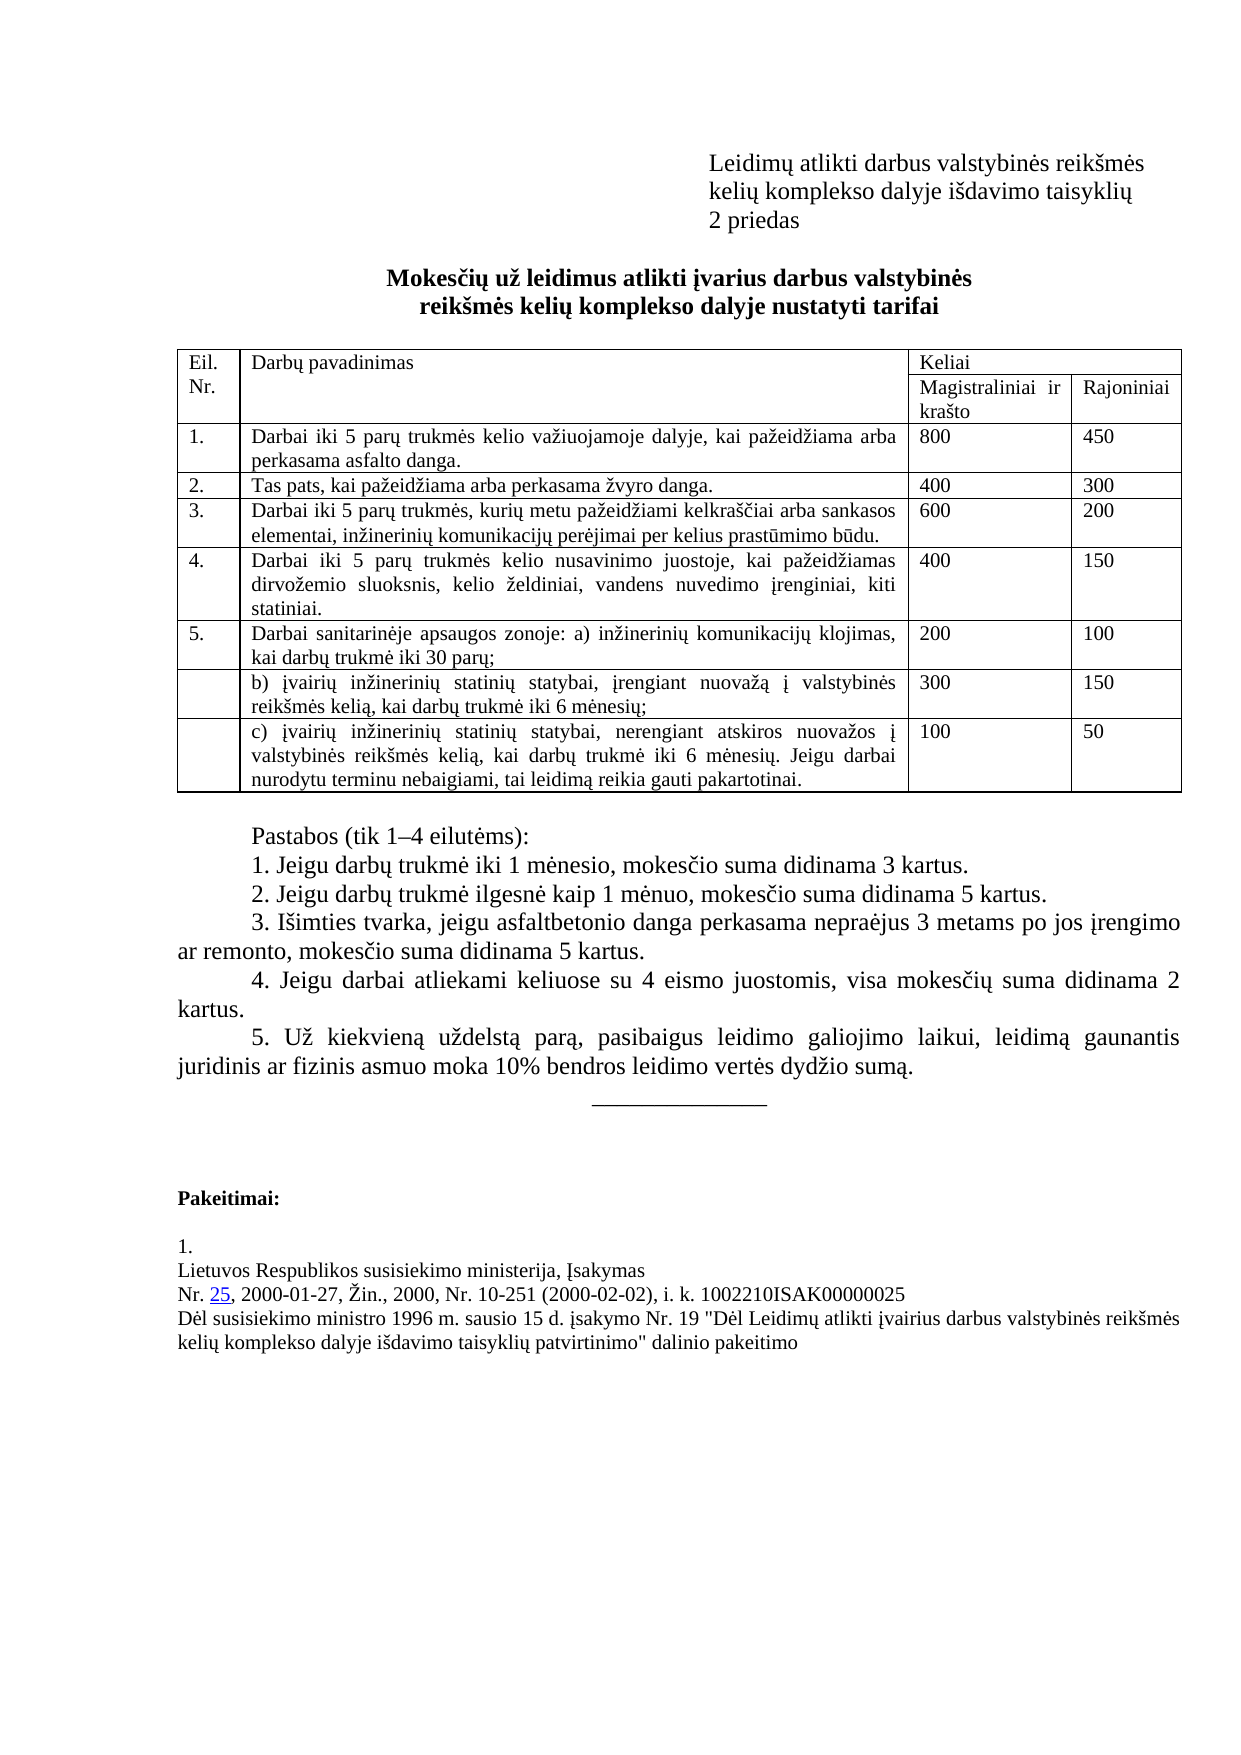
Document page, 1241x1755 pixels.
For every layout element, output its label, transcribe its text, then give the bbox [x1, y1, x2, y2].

text 1. [177, 1234, 1181, 1258]
table_cell 3. [178, 499, 239, 547]
table_cell 300 [1072, 473, 1181, 497]
table_cell Darbai sanitarinėje apsaugos zonoje: a) inžinerinių komunikacijų klojimas, kai darbų trukmė iki 30 parų; [241, 621, 908, 669]
table_cell 400 [909, 473, 1071, 497]
text 2 priedas [177, 205, 1181, 234]
table_cell 400 [909, 548, 1071, 620]
text reikšmės kelių komplekso dalyje nustatyti tarifai [177, 291, 1181, 320]
table_cell 1. [178, 424, 239, 472]
table_cell 100 [1072, 621, 1181, 669]
table_cell 5. [178, 621, 239, 669]
table_cell Darbai iki 5 parų trukmės kelio važiuojamoje dalyje, kai pažeidžiama arba perkasama asfalto danga. [241, 424, 908, 472]
table_cell 200 [909, 621, 1071, 669]
table_cell 300 [909, 670, 1071, 718]
table_cell Tas pats, kai pažeidžiama arba perkasama žvyro danga. [241, 473, 908, 497]
table_cell [178, 670, 239, 718]
text 2. Jeigu darbų trukmė ilgesnė kaip 1 mėnuo, mokesčio suma didinama 5 kartus. [177, 879, 1181, 907]
text Nr. 25, 2000-01-27, Žin., 2000, Nr. 10-251 (2000-02-02), i. k. 1002210ISAK00000025 [177, 1282, 1181, 1306]
text 3. Išimties tvarka, jeigu asfaltbetonio danga perkasama nepraėjus 3 metams po jos įrengimo ar remonto, mokesčio suma didinama 5 kartus. [177, 907, 1181, 965]
text 1. Jeigu darbų trukmė iki 1 mėnesio, mokesčio suma didinama 3 kartus. [177, 850, 1181, 879]
table_cell 150 [1072, 670, 1181, 718]
text Pakeitimai: [177, 1186, 1181, 1209]
table_cell Magistraliniai ir krašto [909, 375, 1071, 423]
table_cell [178, 719, 239, 791]
table_cell 450 [1072, 424, 1181, 472]
table_cell c) įvairių inžinerinių statinių statybai, nerengiant atskiros nuovažos į valstybinės reikšmės kelią, kai darbų trukmė iki 6 mėnesių. Jeigu darbai nurodytu terminu nebaigiami, tai leidimą reikia gauti pakartotinai. [241, 719, 908, 791]
text Lietuvos Respublikos susisiekimo ministerija, Įsakymas [177, 1258, 1181, 1282]
table_cell 600 [909, 499, 1071, 547]
text kelių komplekso dalyje išdavimo taisyklių [177, 176, 1181, 205]
text 5. Už kiekvieną uždelstą parą, pasibaigus leidimo galiojimo laikui, leidimą gaunantis juridinis ar fizinis asmuo moka 10% bendros leidimo vertės dydžio sumą. [177, 1022, 1181, 1080]
table_cell Darbai iki 5 parų trukmės kelio nusavinimo juostoje, kai pažeidžiamas dirvožemio sluoksnis, kelio želdiniai, vandens nuvedimo įrenginiai, kiti statiniai. [241, 548, 908, 620]
table_cell Rajoniniai [1072, 375, 1181, 423]
table_cell b) įvairių inžinerinių statinių statybai, įrengiant nuovažą į valstybinės reikšmės kelią, kai darbų trukmė iki 6 mėnesių; [241, 670, 908, 718]
table_cell 50 [1072, 719, 1181, 791]
text Mokesčių už leidimus atlikti įvarius darbus valstybinės [177, 263, 1181, 291]
table_header Keliai [909, 350, 1181, 374]
table_cell 800 [909, 424, 1071, 472]
text Leidimų atlikti darbus valstybinės reikšmės [177, 148, 1181, 176]
table_cell 100 [909, 719, 1071, 791]
text ______________ [177, 1080, 1181, 1109]
table_cell 4. [178, 548, 239, 620]
table_cell 200 [1072, 499, 1181, 547]
text Dėl susisiekimo ministro 1996 m. sausio 15 d. įsakymo Nr. 19 "Dėl Leidimų atlikti įvairius darbus valstybinės reikšmės kelių komplekso dalyje išdavimo taisyklių patvirtinimo" dalinio pakeitimo [177, 1306, 1181, 1354]
text Pastabos (tik 1–4 eilutėms): [177, 821, 1181, 850]
table_header Darbų pavadinimas [241, 350, 908, 423]
table_cell Darbai iki 5 parų trukmės, kurių metu pažeidžiami kelkraščiai arba sankasos elementai, inžinerinių komunikacijų perėjimai per kelius prastūmimo būdu. [241, 499, 908, 547]
table_cell 150 [1072, 548, 1181, 620]
text 4. Jeigu darbai atliekami keliuose su 4 eismo juostomis, visa mokesčių suma didinama 2 kartus. [177, 965, 1181, 1022]
table_header Eil. Nr. [178, 350, 239, 423]
table_cell 2. [178, 473, 239, 497]
